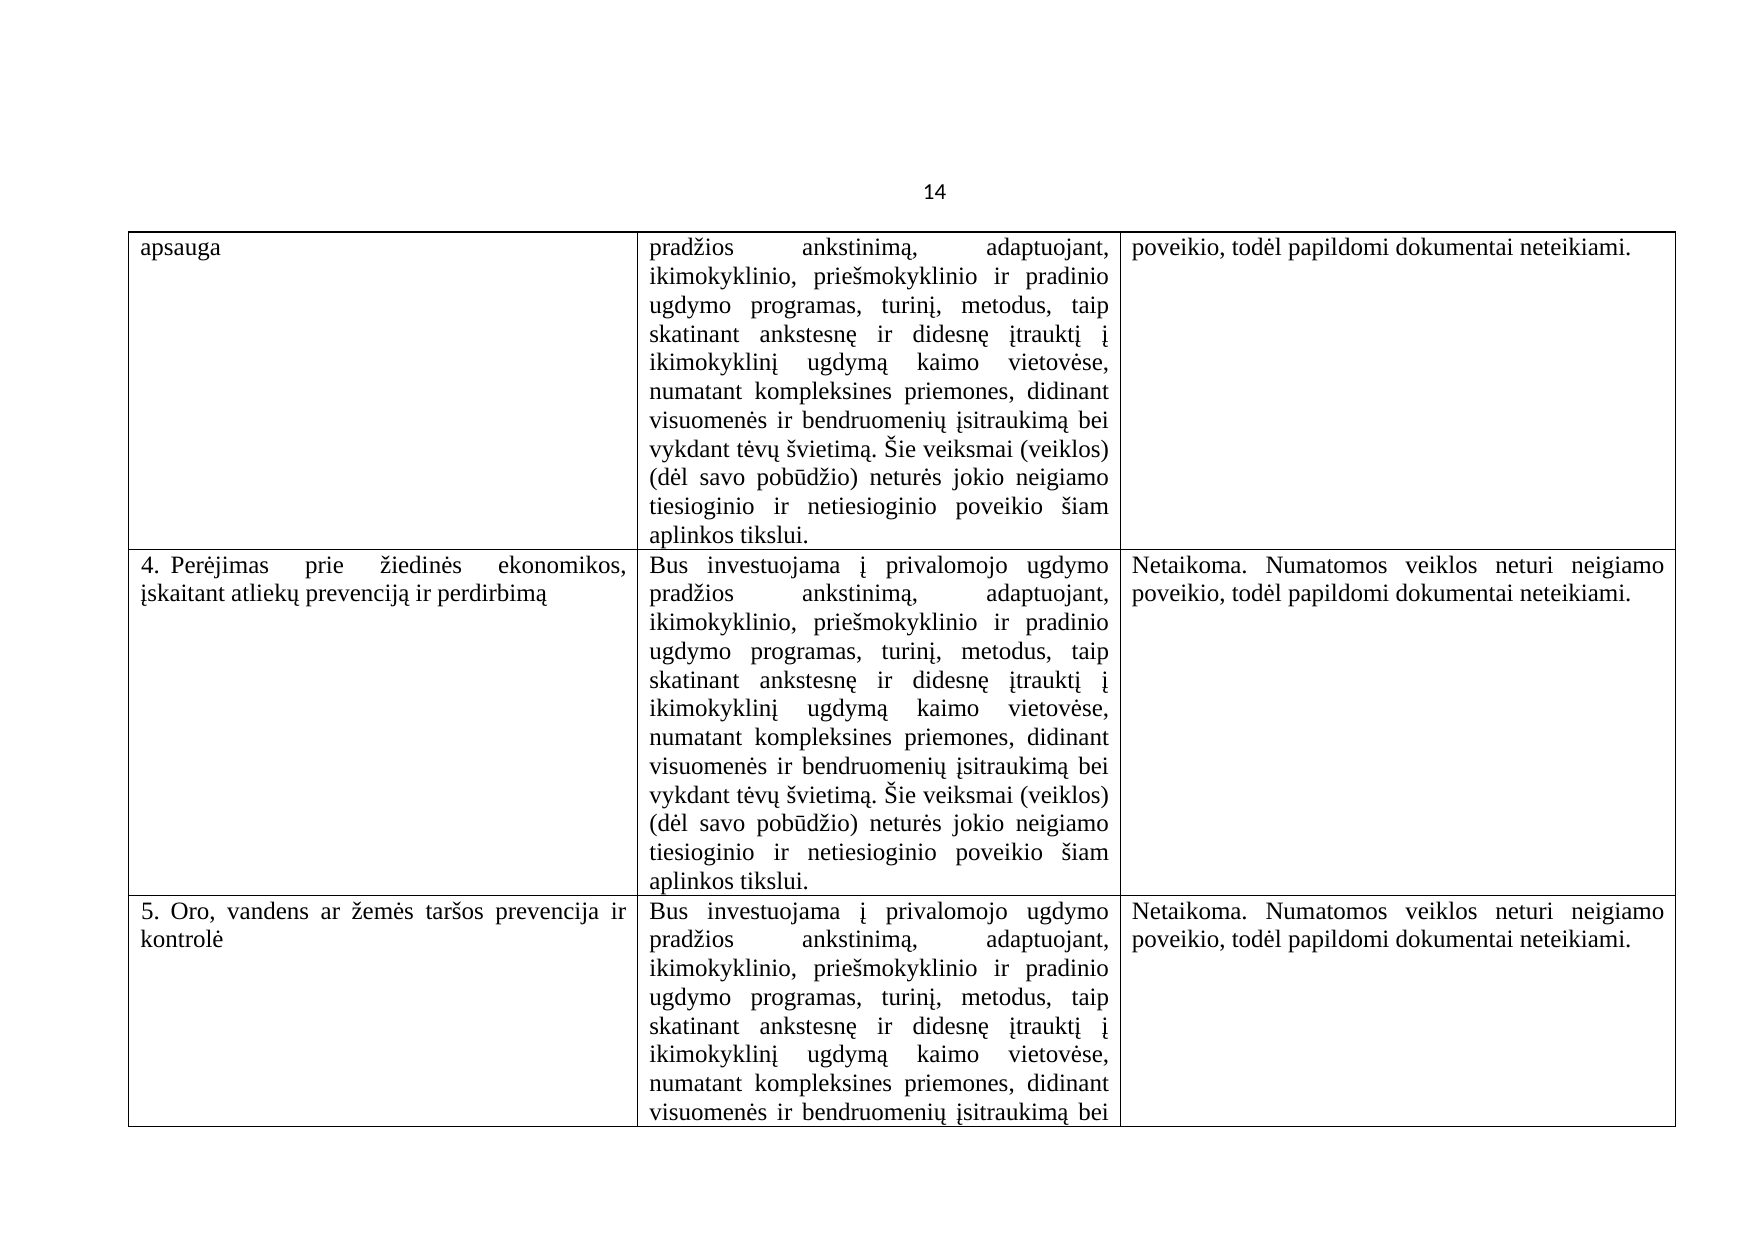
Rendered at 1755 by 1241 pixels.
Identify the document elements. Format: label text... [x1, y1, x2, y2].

table_cell poveikio, todėl papildomi dokumentai neteikiami. [1121, 233, 1675, 549]
table_cell pradžios ankstinimą, adaptuojant, ikimokyklinio, priešmokyklinio ir pradinio ugdymo programas, turinį, metodus, taip skatinant ankstesnę ir didesnę įtrauktį į ikimokyklinį ugdymą kaimo vietovėse, numatant kompleksines priemones, didinant visuomenės ir bendruomenių įsitraukimą bei vykdant tėvų švietimą. Šie veiksmai (veiklos) (dėl savo pobūdžio) neturės jokio neigiamo tiesioginio ir netiesioginio poveikio šiam aplinkos tikslui. [638, 233, 1120, 549]
table_cell Bus investuojama į privalomojo ugdymo pradžios ankstinimą, adaptuojant, ikimokyklinio, priešmokyklinio ir pradinio ugdymo programas, turinį, metodus, taip skatinant ankstesnę ir didesnę įtrauktį į ikimokyklinį ugdymą kaimo vietovėse, numatant kompleksines priemones, didinant visuomenės ir bendruomenių įsitraukimą bei [638, 896, 1120, 1126]
table_cell 4. Perėjimas prie žiedinės ekonomikos, įskaitant atliekų prevenciją ir perdirbimą [129, 550, 637, 895]
table_cell Bus investuojama į privalomojo ugdymo pradžios ankstinimą, adaptuojant, ikimokyklinio, priešmokyklinio ir pradinio ugdymo programas, turinį, metodus, taip skatinant ankstesnę ir didesnę įtrauktį į ikimokyklinį ugdymą kaimo vietovėse, numatant kompleksines priemones, didinant visuomenės ir bendruomenių įsitraukimą bei vykdant tėvų švietimą. Šie veiksmai (veiklos) (dėl savo pobūdžio) neturės jokio neigiamo tiesioginio ir netiesioginio poveikio šiam aplinkos tikslui. [638, 550, 1120, 895]
table_cell apsauga [129, 233, 637, 549]
table_cell Netaikoma. Numatomos veiklos neturi neigiamo poveikio, todėl papildomi dokumentai neteikiami. [1121, 550, 1675, 895]
table_cell 5. Oro, vandens ar žemės taršos prevencija ir kontrolė [129, 896, 637, 1126]
table_cell Netaikoma. Numatomos veiklos neturi neigiamo poveikio, todėl papildomi dokumentai neteikiami. [1121, 896, 1675, 1126]
